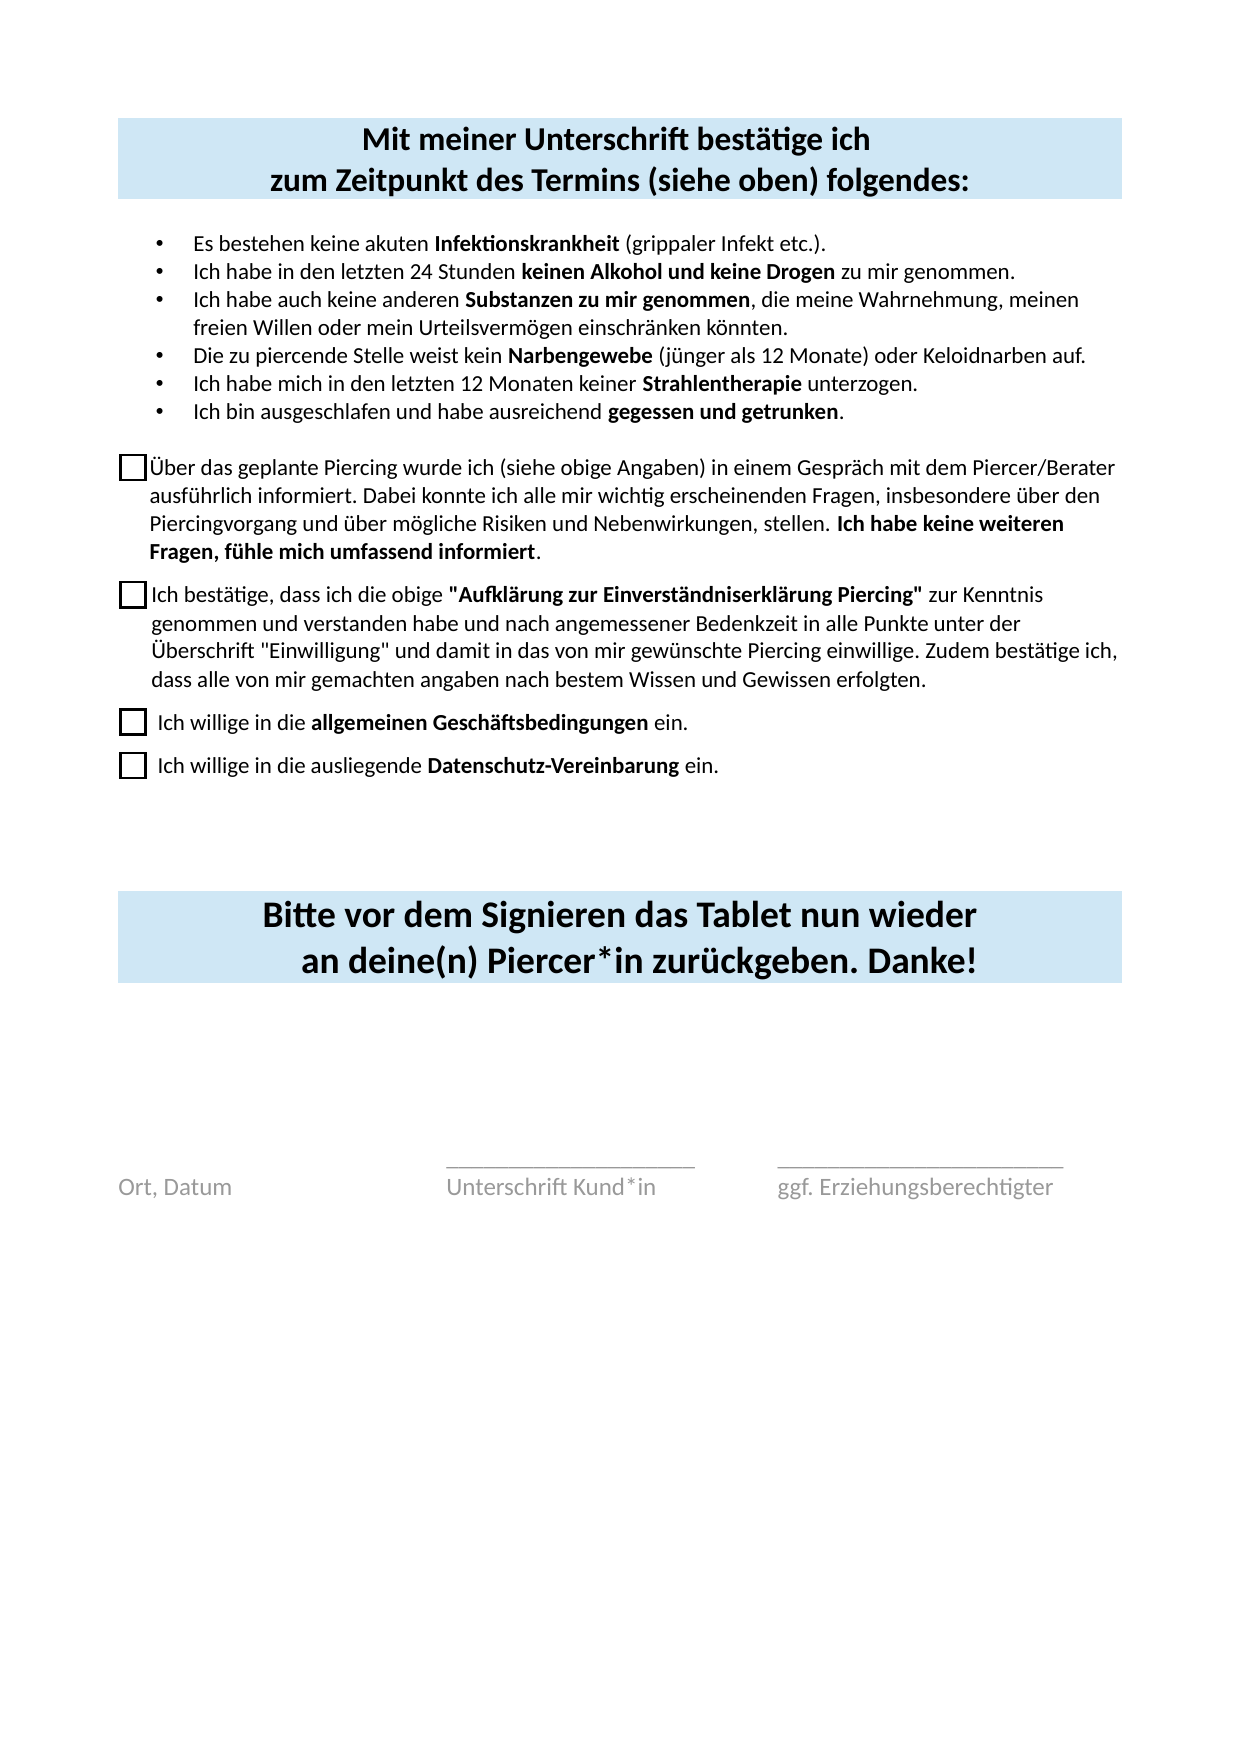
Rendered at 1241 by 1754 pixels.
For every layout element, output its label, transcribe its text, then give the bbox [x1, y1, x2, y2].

list Ich bin ausgeschlafen und habe ausreichend gegessen und getrunken. [156, 397, 1122, 425]
text Mit meiner Unterschrift bestätige ich zum Zeitpunkt des Termins (siehe oben) folgendes: [118, 118, 1122, 199]
text Über das geplante Piercing wurde ich (siehe obige Angaben) in einem Gespräch mit dem Piercer/Berater ausführlich informiert. Dabei konnte ich alle mir wichtig erscheinenden Fragen, insbesondere über den Piercingvorgang und über mögliche Risiken und Nebenwirkungen, stellen. Ich habe keine weiteren Fragen, fühle mich umfassend informiert. [118, 453, 1122, 565]
list Es bestehen keine akuten Infektionskrankheit (grippaler Infekt etc.). [156, 229, 1122, 257]
text Ort, Datum Unterschrift Kund*in ggf. Erziehungsberechtigter [118, 1171, 1122, 1202]
text Ich bestätige, dass ich die obige "Aufklärung zur Einverständniserklärung Piercing" zur Kenntnis genommen und verstanden habe und nach angemessener Bedenkzeit in alle Punkte unter der Überschrift "Einwilligung" und damit in das von mir gewünschte Piercing einwillige. Zudem bestätige ich, dass alle von mir gemachten angaben nach bestem Wissen und Gewissen erfolgten. [118, 581, 1122, 693]
list Ich habe mich in den letzten 12 Monaten keiner Strahlentherapie unterzogen. [156, 369, 1122, 397]
text Ich willige in die allgemeinen Geschäftsbedingungen ein. [147, 708, 1122, 736]
list Die zu piercende Stelle weist kein Narbengewebe (jünger als 12 Monate) oder Keloidnarben auf. [156, 341, 1122, 369]
text Bitte vor dem Signieren das Tablet nun wieder an deine(n) Piercer*in zurückgeben. Danke! [118, 891, 1122, 983]
list Ich habe in den letzten 24 Stunden keinen Alkohol und keine Drogen zu mir genommen. [156, 257, 1122, 285]
text Ich willige in die ausliegende Datenschutz-Vereinbarung ein. [118, 751, 1122, 779]
text ____________________ _______________________ [118, 1126, 1122, 1171]
list Ich habe auch keine anderen Substanzen zu mir genommen, die meine Wahrnehmung, meinen freien Willen oder mein Urteilsvermögen einschränken könnten. [156, 285, 1122, 341]
